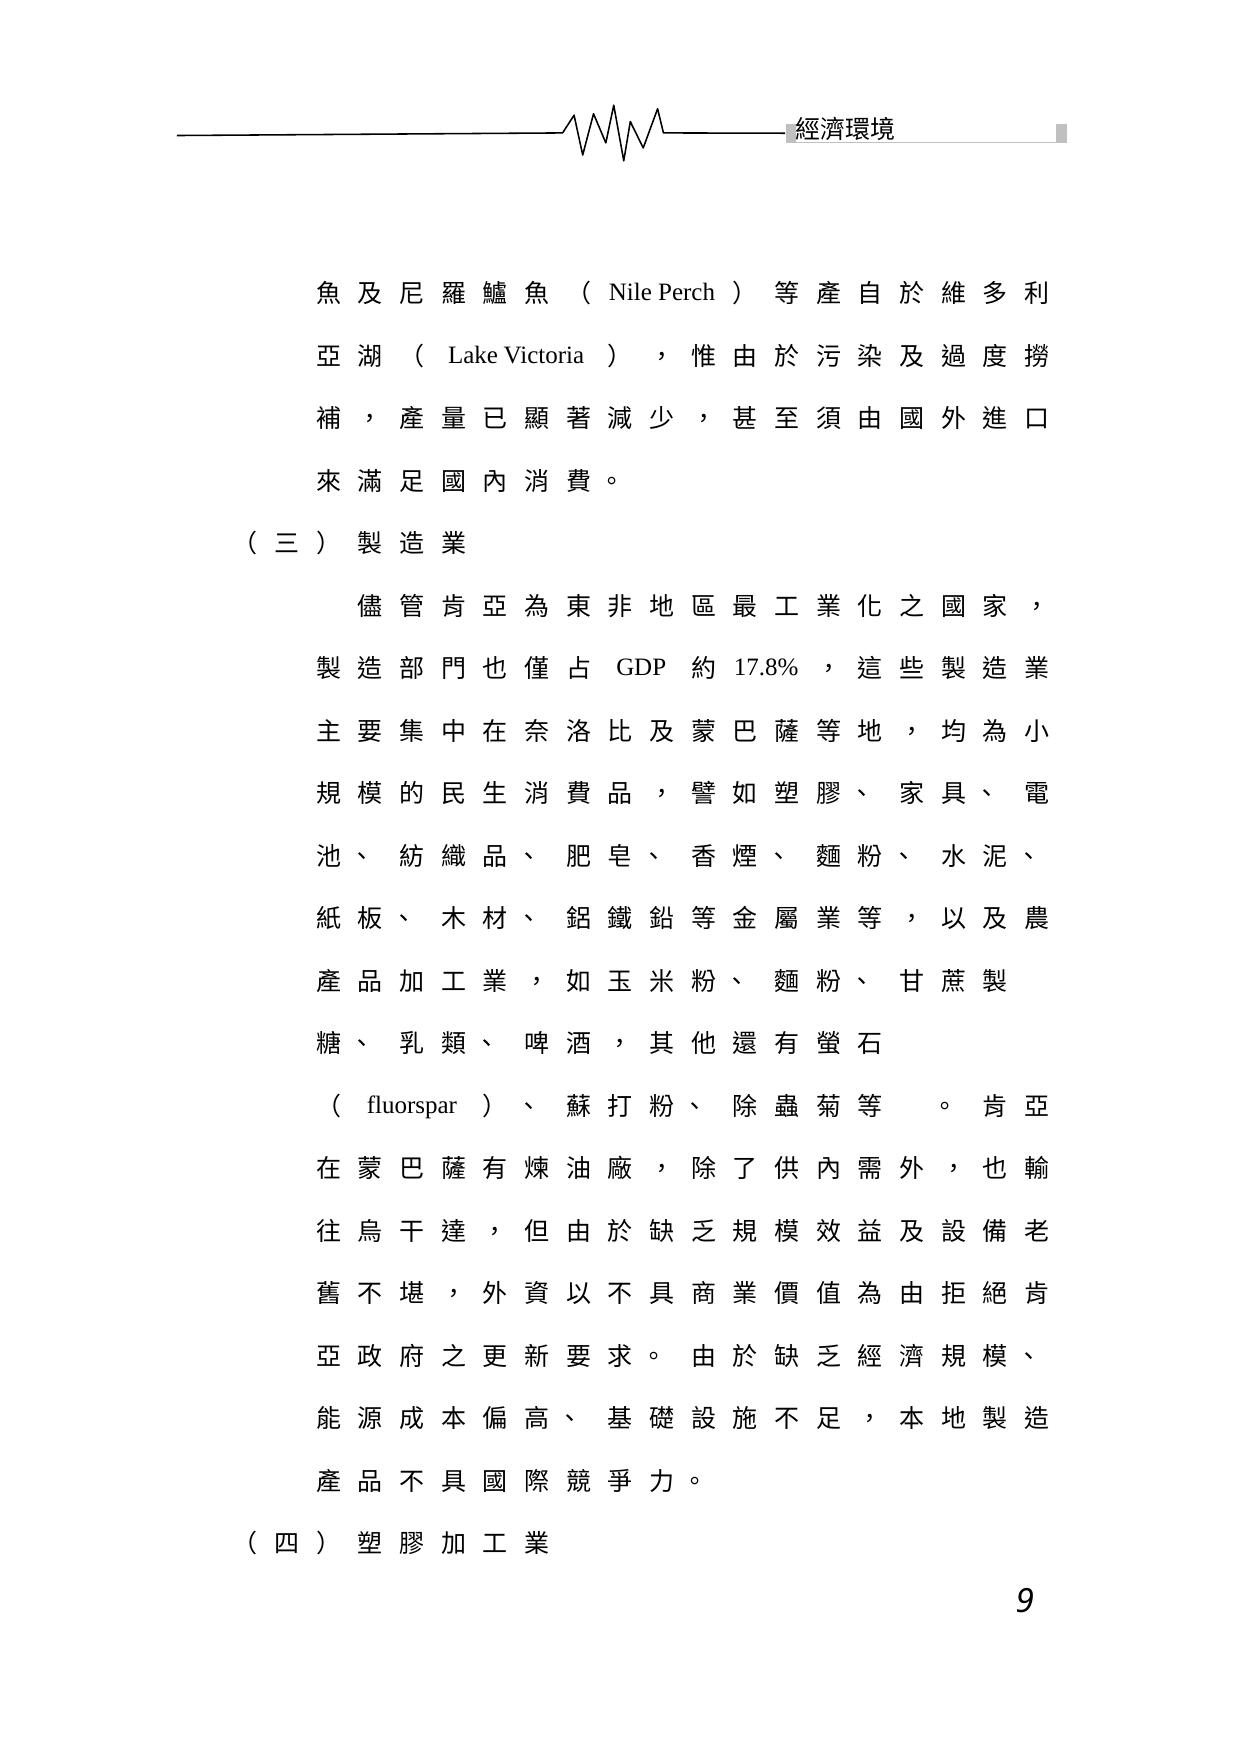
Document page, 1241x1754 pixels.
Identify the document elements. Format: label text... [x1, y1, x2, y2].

text （四）塑膠加工業 [207, 1500, 1058, 1563]
text 魚及尼羅鱸魚（Nile Perch）等產自於維多利亞湖（Lake Victoria），惟由於污染及過度撈補，產量已顯著減少，甚至須由國外進口來滿足國內消費。 [281, 250, 1058, 500]
text 儘管肯亞為東非地區最工業化之國家，製造部門也僅占GDP約17.8%，這些製造業主要集中在奈洛比及蒙巴薩等地，均為小規模的民生消費品，譬如塑膠、家具、電池、紡織品、肥皂、香煙、麵粉、水泥、紙板、木材、鋁鐵鉛等金屬業等，以及農產品加工業，如玉米粉、麵粉、甘蔗製糖、乳類、啤酒，其他還有螢石（fluorspar）、蘇打粉、除蟲菊等 。肯亞在蒙巴薩有煉油廠，除了供內需外，也輸往烏干達，但由於缺乏規模效益及設備老舊不堪，外資以不具商業價值為由拒絕肯亞政府之更新要求。由於缺乏經濟規模、能源成本偏高、基礎設施不足，本地製造產品不具國際競爭力。 [281, 563, 1058, 1500]
text （三）製造業 [207, 500, 1058, 563]
